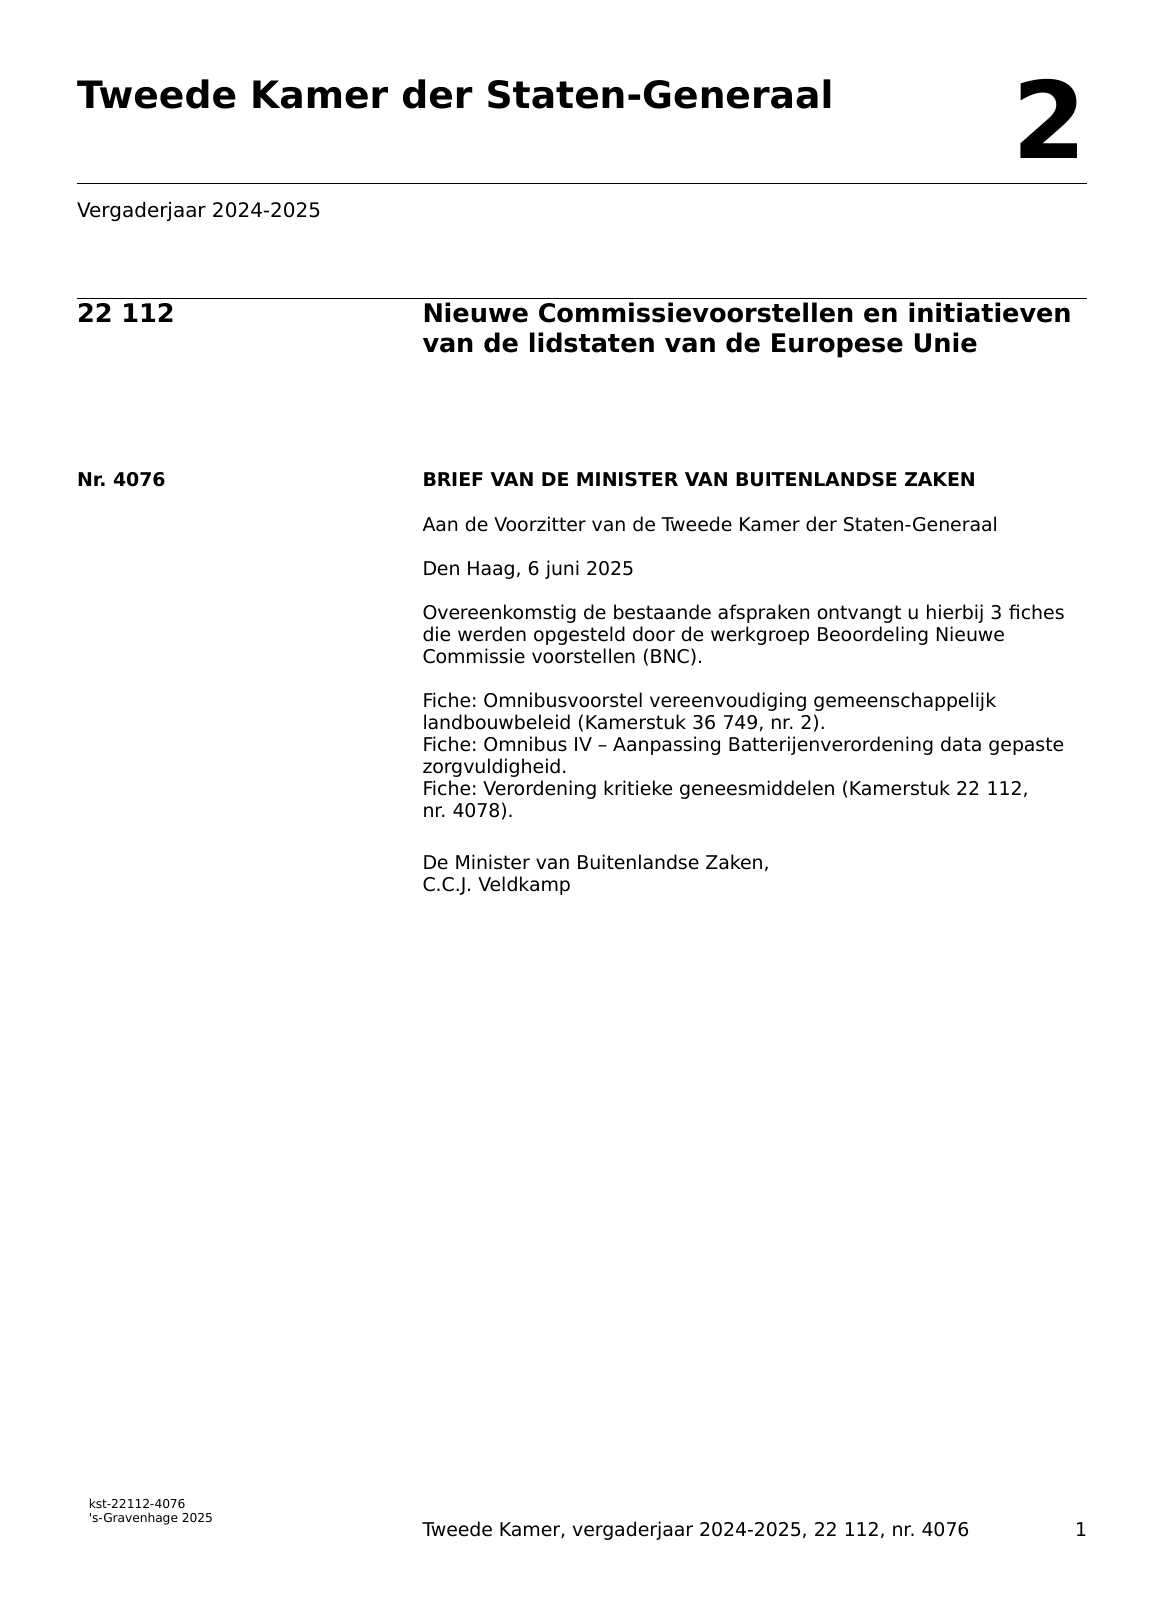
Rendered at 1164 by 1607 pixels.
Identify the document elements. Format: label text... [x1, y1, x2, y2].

text Den Haag, 6 juni 2025 [422, 558, 1087, 580]
subtitle Nr. 4076 BRIEF VAN DE MINISTER VAN BUITENLANDSE ZAKEN [77, 469, 1087, 491]
table_header 2 [886, 59, 1087, 183]
text Fiche: Omnibus IV – Aanpassing Batterijenverordening data gepaste zorgvuldigheid. [422, 734, 1087, 778]
text De Minister van Buitenlandse Zaken, C.C.J. Veldkamp [422, 852, 1087, 896]
text Fiche: Omnibusvoorstel vereenvoudiging gemeenschappelijk landbouwbeleid (Kamerstuk 36 749, nr. 2). [422, 690, 1087, 734]
text Overeenkomstig de bestaande afspraken ontvangt u hierbij 3 fiches die werden opgesteld door de werkgroep Beoordeling Nieuwe Commissie voorstellen (BNC). [422, 602, 1087, 668]
table_header Tweede Kamer der Staten-Generaal [77, 59, 886, 183]
text Aan de Voorzitter van de Tweede Kamer der Staten-Generaal [422, 513, 1087, 536]
table_cell Vergaderjaar 2024-2025 [77, 184, 1087, 298]
text 's-Gravenhage 2025 [88, 1511, 323, 1525]
text kst-22112-4076 [88, 1497, 323, 1511]
subtitle 22 112 Nieuwe Commissievoorstellen en initiatieven van de lidstaten van de Europese Unie [77, 299, 1087, 358]
text Fiche: Verordening kritieke geneesmiddelen (Kamerstuk 22 112, nr. 4078). [422, 778, 1087, 822]
